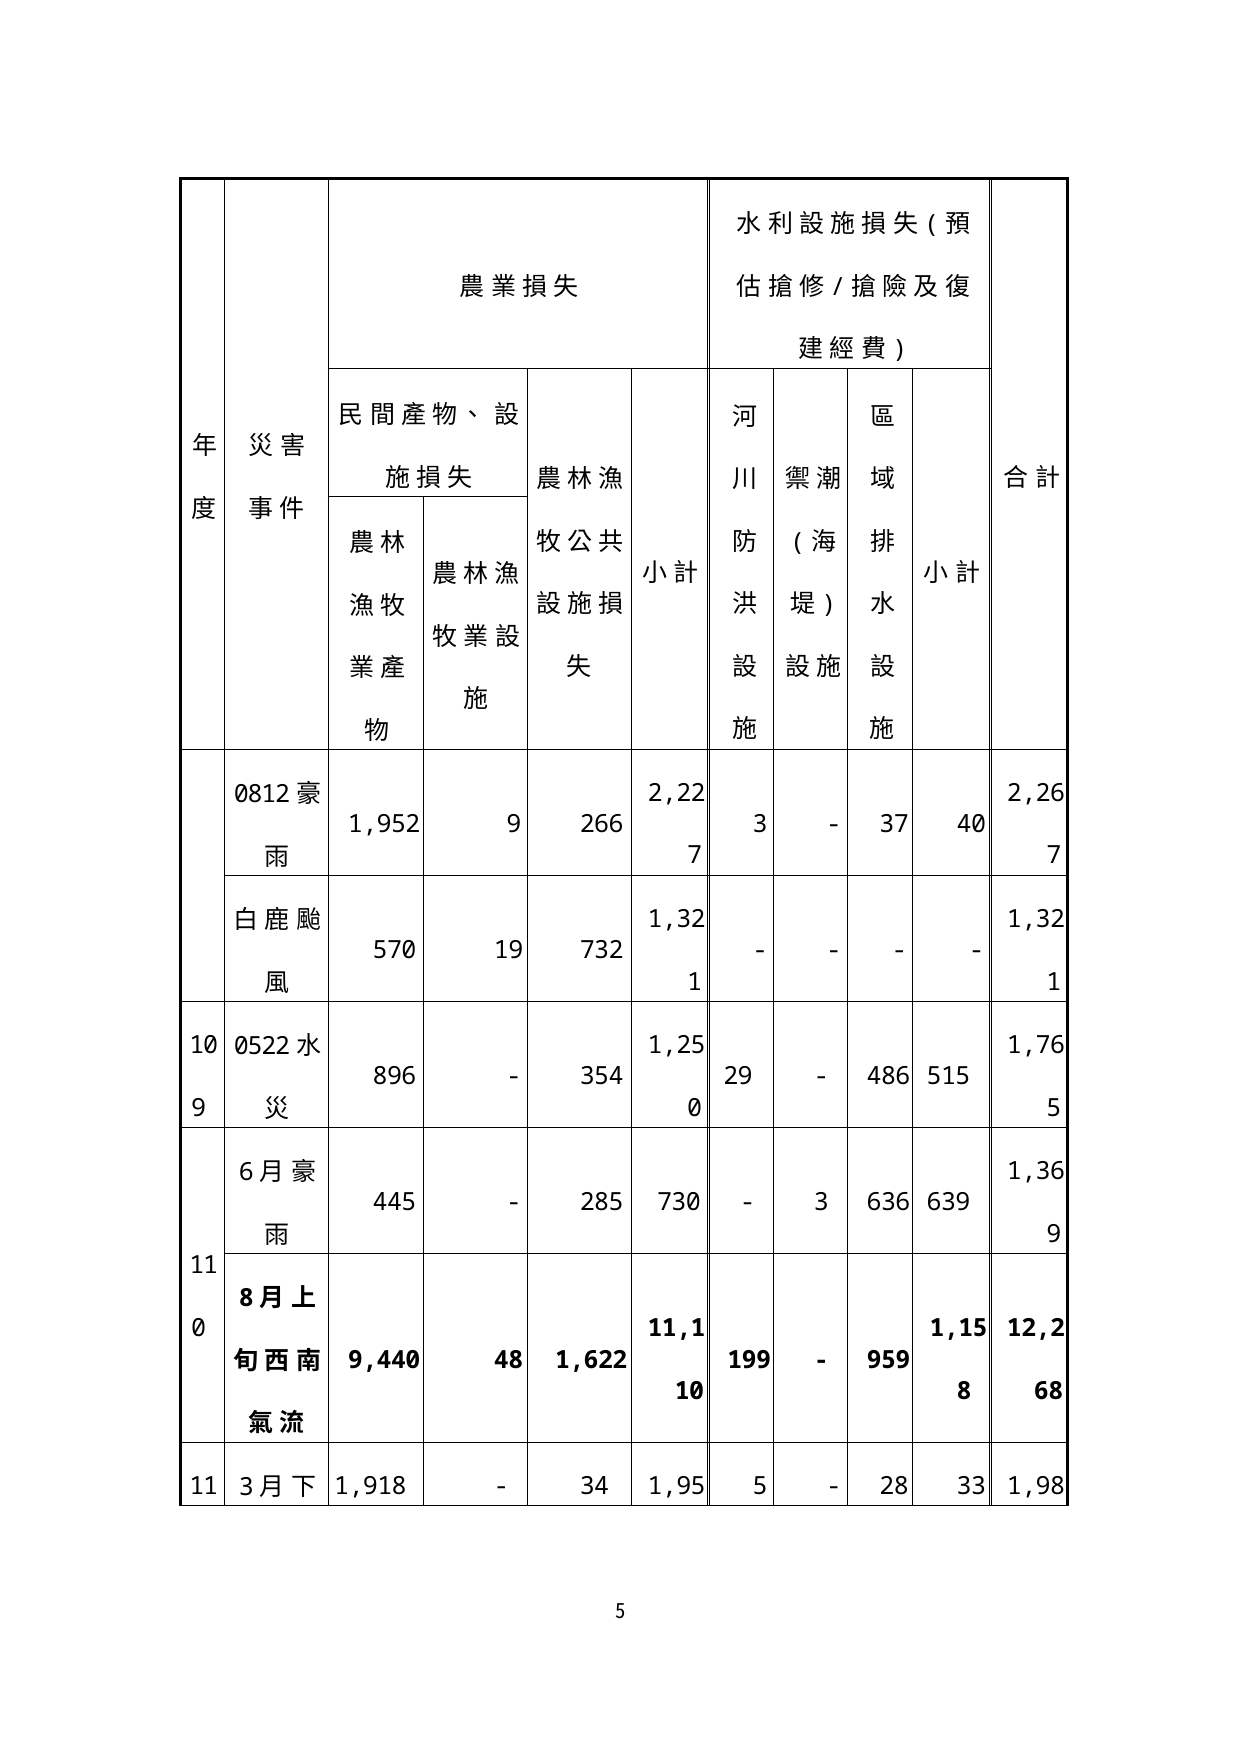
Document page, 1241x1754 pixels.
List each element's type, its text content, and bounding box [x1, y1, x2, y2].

table_cell 445 [329, 1128, 423, 1253]
table_cell 266 [528, 750, 631, 875]
table_cell 570 [329, 876, 423, 1001]
table_cell - [774, 1254, 847, 1442]
table_cell 白鹿颱風 [225, 876, 328, 1001]
table_cell 110 [182, 1128, 224, 1442]
table_cell 48 [424, 1254, 527, 1442]
table_cell 河川防洪設施 [710, 369, 773, 749]
table_cell 農林漁牧業設施 [424, 497, 527, 749]
table_cell 732 [528, 876, 631, 1001]
table_cell 1,250 [632, 1002, 707, 1127]
table_cell - [424, 1128, 527, 1253]
table_header 農業損失 [329, 180, 707, 368]
table_cell - [424, 1443, 527, 1505]
table_cell 9 [424, 750, 527, 875]
table_cell 1,369 [992, 1128, 1066, 1253]
table_cell 959 [848, 1254, 912, 1442]
table_cell 6月豪雨 [225, 1128, 328, 1253]
table_header 水利設施損失(預估搶修/搶險及復建經費) [710, 180, 989, 368]
table_cell 33 [913, 1443, 989, 1505]
table_cell 3 [774, 1128, 847, 1253]
table_cell 34 [528, 1443, 631, 1505]
table_cell 小計 [632, 369, 707, 749]
table_cell 小計 [913, 369, 989, 749]
table_cell 28 [848, 1443, 912, 1505]
table_cell 19 [424, 876, 527, 1001]
table_cell [182, 750, 224, 1001]
table_cell 8月上旬西南氣流 [225, 1254, 328, 1442]
table_cell 2,267 [992, 750, 1066, 875]
table_cell - [424, 1002, 527, 1127]
table_cell 354 [528, 1002, 631, 1127]
table_cell 486 [848, 1002, 912, 1127]
table_cell 1,95 [632, 1443, 707, 1505]
table_header 合計 [992, 180, 1066, 749]
table_cell 1,918 [329, 1443, 423, 1505]
table_cell 12,268 [992, 1254, 1066, 1442]
table_cell 3 [710, 750, 773, 875]
table_cell 636 [848, 1128, 912, 1253]
table_cell - [774, 876, 847, 1001]
table_cell 730 [632, 1128, 707, 1253]
table_cell 1,952 [329, 750, 423, 875]
table_cell 3月下 [225, 1443, 328, 1505]
table_cell 40 [913, 750, 989, 875]
table_cell 農林漁牧業產物 [329, 497, 423, 749]
table_cell 1,158 [913, 1254, 989, 1442]
table_cell 禦潮(海堤)設施 [774, 369, 847, 749]
table_cell 0812豪雨 [225, 750, 328, 875]
table_cell 1,622 [528, 1254, 631, 1442]
table_cell 1,321 [992, 876, 1066, 1001]
table_cell 199 [710, 1254, 773, 1442]
table_cell - [774, 1002, 847, 1127]
table_header 年度 [182, 180, 224, 749]
table_cell 285 [528, 1128, 631, 1253]
table_cell 11 [182, 1443, 224, 1505]
table_cell 9,440 [329, 1254, 423, 1442]
table_cell - [774, 750, 847, 875]
table_cell - [913, 876, 989, 1001]
table_cell 896 [329, 1002, 423, 1127]
table_cell 29 [710, 1002, 773, 1127]
table_cell 1,765 [992, 1002, 1066, 1127]
table_cell 1,98 [992, 1443, 1066, 1505]
table_cell 區域排水設施 [848, 369, 912, 749]
table_cell 109 [182, 1002, 224, 1127]
table_cell 農林漁牧公共設施損失 [528, 369, 631, 749]
table_cell - [710, 876, 773, 1001]
table_cell 515 [913, 1002, 989, 1127]
table_cell 11,110 [632, 1254, 707, 1442]
table_cell 民間產物、設施損失 [329, 369, 527, 496]
table_cell 0522水災 [225, 1002, 328, 1127]
table_cell 5 [710, 1443, 773, 1505]
table_cell - [774, 1443, 847, 1505]
table_cell - [710, 1128, 773, 1253]
table_cell 1,321 [632, 876, 707, 1001]
table_cell 37 [848, 750, 912, 875]
table_cell 2,227 [632, 750, 707, 875]
table_cell - [848, 876, 912, 1001]
table_cell 639 [913, 1128, 989, 1253]
table_header 災害 事件 [225, 180, 328, 749]
